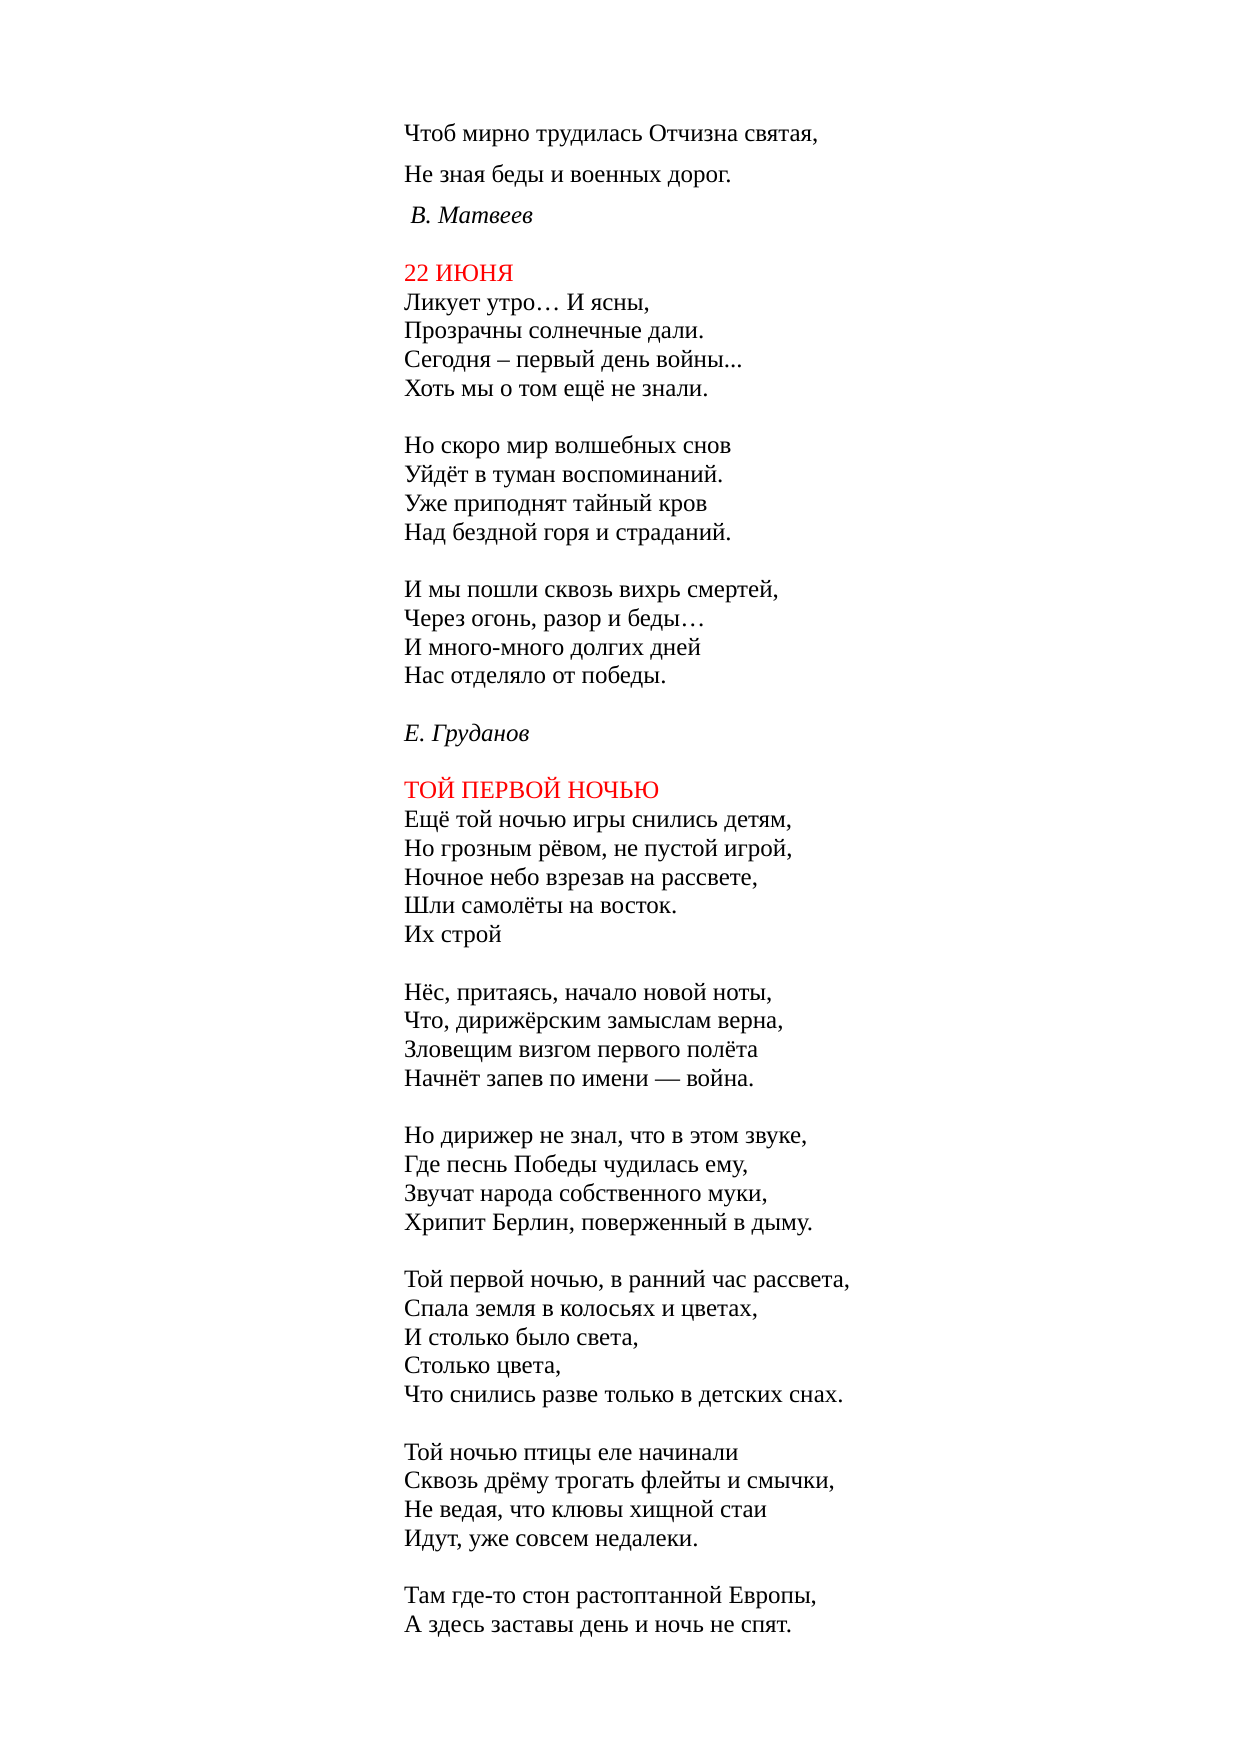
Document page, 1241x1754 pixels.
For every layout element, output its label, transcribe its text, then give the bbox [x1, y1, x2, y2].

text Е. Груданов [404, 718, 1122, 747]
text Не зная беды и военных дорог. [404, 159, 1122, 188]
text Нёс, притаясь, начало новой ноты, Что, дирижёрским замыслам верна, Зловещим визгом первого полёта Начнёт запев по имени — война. [404, 948, 1122, 1092]
text Ещё той ночью игры снились детям, Но грозным рёвом, не пустой игрой, Ночное небо взрезав на рассвете, Шли самолёты на восток. Их строй [404, 804, 1122, 948]
text Той ночью птицы еле начинали Сквозь дрёму трогать флейты и смычки, Не ведая, что клювы хищной стаи Идут, уже совсем недалеки. [404, 1408, 1122, 1552]
text Но дирижер не знал, что в этом звуке, Где песнь Победы чудилась ему, Звучат народа собственного муки, Хрипит Берлин, поверженный в дыму. [404, 1092, 1122, 1236]
text ТОЙ ПЕРВОЙ НОЧЬЮ [404, 776, 1122, 804]
text 22 ИЮНЯ Ликует утро… И ясны, Прозрачны солнечные дали. Сегодня – первый день войны... Хоть мы о том ещё не знали. Но скоро мир волшебных снов Уйдёт в туман воспоминаний. Уже приподнят тайный кров Над бездной горя и страданий. И мы пошли сквозь вихрь смертей, Через огонь, разор и беды… И много-много долгих дней Нас отделяло от победы. [404, 258, 1122, 689]
text В. Матвеев [404, 201, 1122, 229]
text Той первой ночью, в ранний час рассвета, Спала земля в колосьях и цветах, И столько было света, Столько цвета, Что снились разве только в детских снах. [404, 1236, 1122, 1408]
text Там где-то стон растоптанной Европы, А здесь заставы день и ночь не спят. [404, 1552, 1122, 1638]
text Чтоб мирно трудилась Отчизна святая, [404, 118, 1122, 147]
